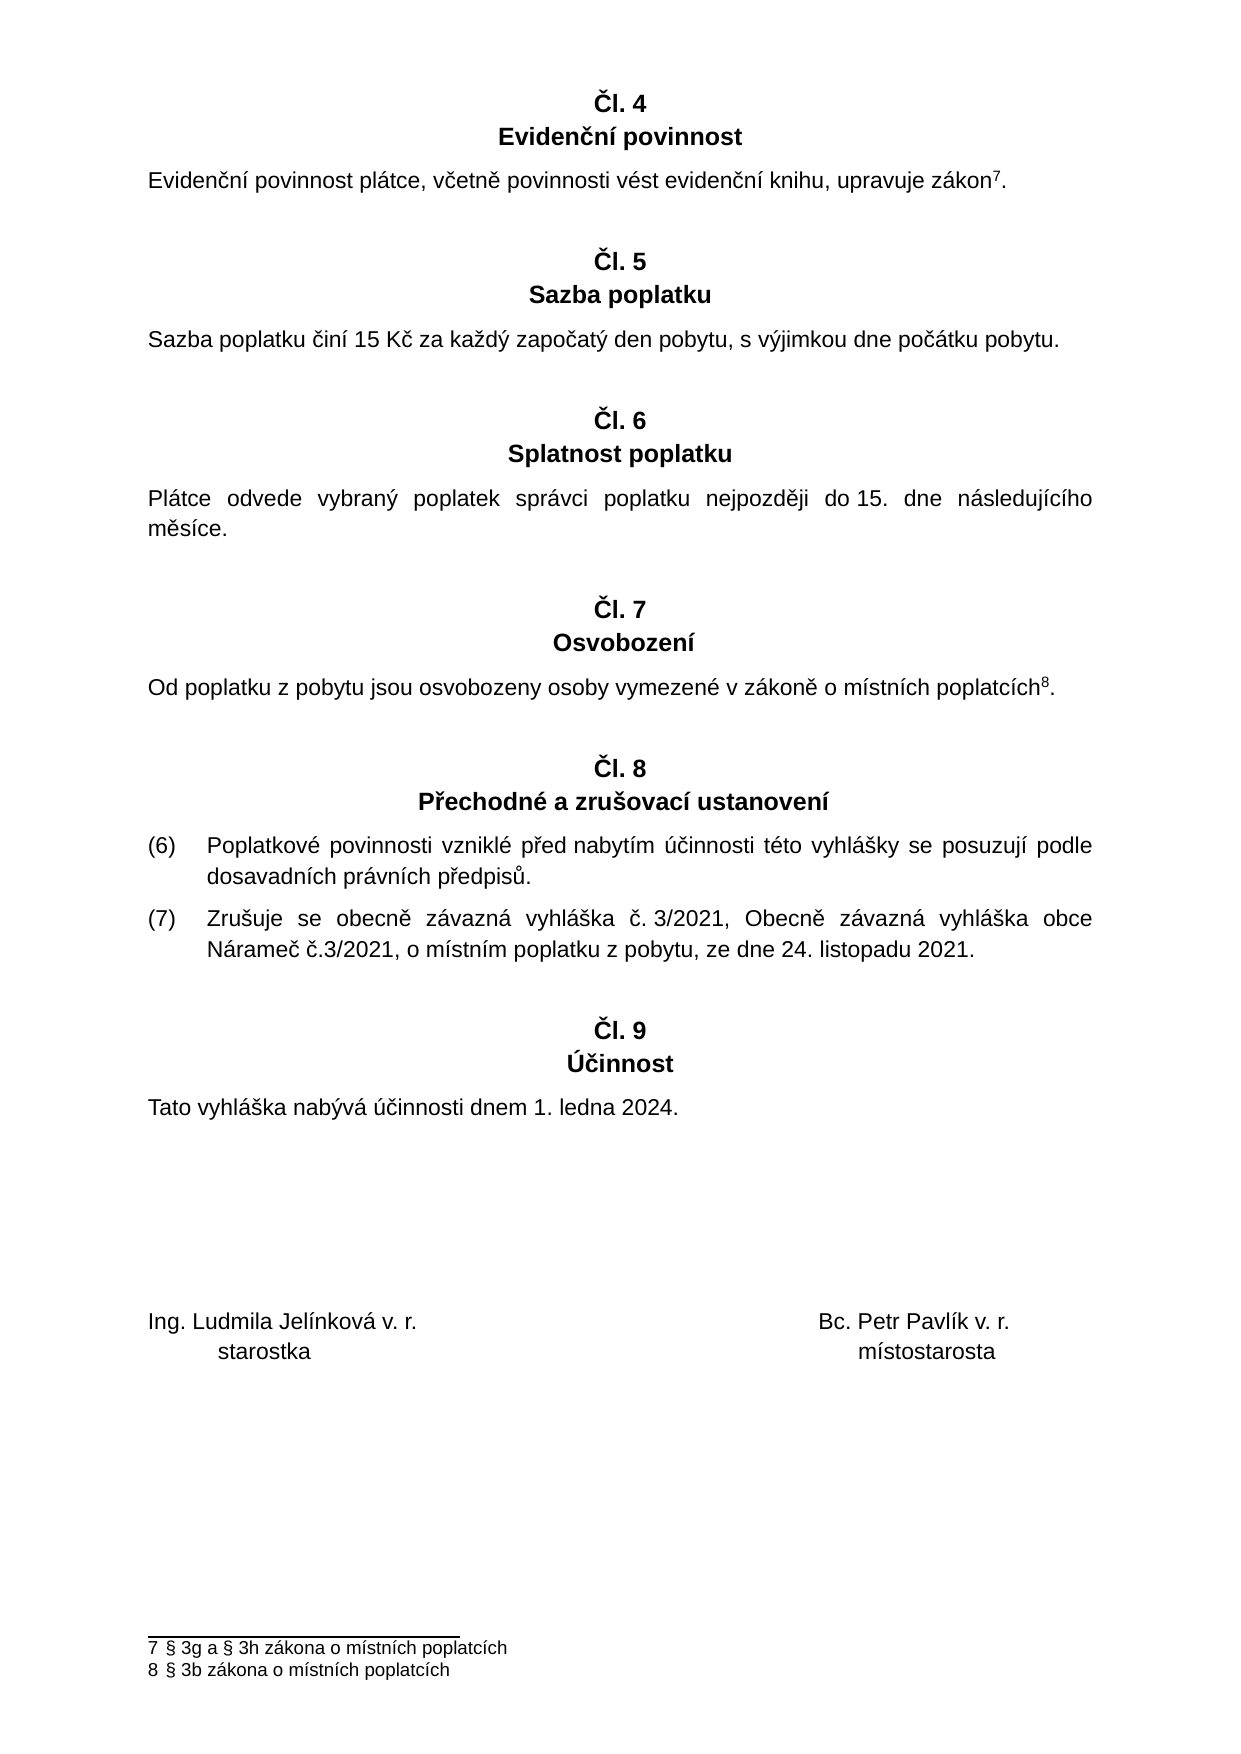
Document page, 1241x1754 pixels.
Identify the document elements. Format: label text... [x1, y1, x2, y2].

list Poplatkové povinnosti vzniklé před nabytím účinnosti této vyhlášky se posuzují podle dosavadních právních předpisů. [148, 832, 1093, 889]
text Tato vyhláška nabývá účinnosti dnem 1. ledna 2024. [148, 1094, 1093, 1121]
text Plátce odvede vybraný poplatek správci poplatku nejpozději do 15. dne následujícího měsíce. [148, 485, 1093, 541]
text § 3g a § 3h zákona o místních poplatcích [148, 1637, 1093, 1658]
text Čl. 8 Přechodné a zrušovací ustanovení [148, 754, 1093, 816]
text Čl. 6 Splatnost poplatku [148, 406, 1093, 468]
text Čl. 5 Sazba poplatku [148, 247, 1093, 309]
text Evidenční povinnost plátce, včetně povinnosti vést evidenční knihu, upravuje zákon. [148, 167, 1093, 193]
text Od poplatku z pobytu jsou osvobozeny osoby vymezené v zákoně o místních poplatcích. [148, 674, 1093, 700]
text Ing. Ludmila Jelínková v. r. Bc. Petr Pavlík v. r. starostka místostarosta [148, 1308, 1093, 1364]
text Čl. 7 Osvobození [148, 595, 1093, 657]
text § 3b zákona o místních poplatcích [148, 1658, 1093, 1680]
text Čl. 4 Evidenční povinnost [148, 89, 1093, 150]
text Sazba poplatku činí 15 Kč za každý započatý den pobytu, s výjimkou dne počátku pobytu. [148, 326, 1093, 352]
list Zrušuje se obecně závazná vyhláška č. 3/2021, Obecně závazná vyhláška obce Nárameč č.3/2021, o místním poplatku z pobytu, ze dne 24. listopadu 2021. [148, 905, 1093, 962]
text Čl. 9 Účinnost [148, 1016, 1093, 1077]
